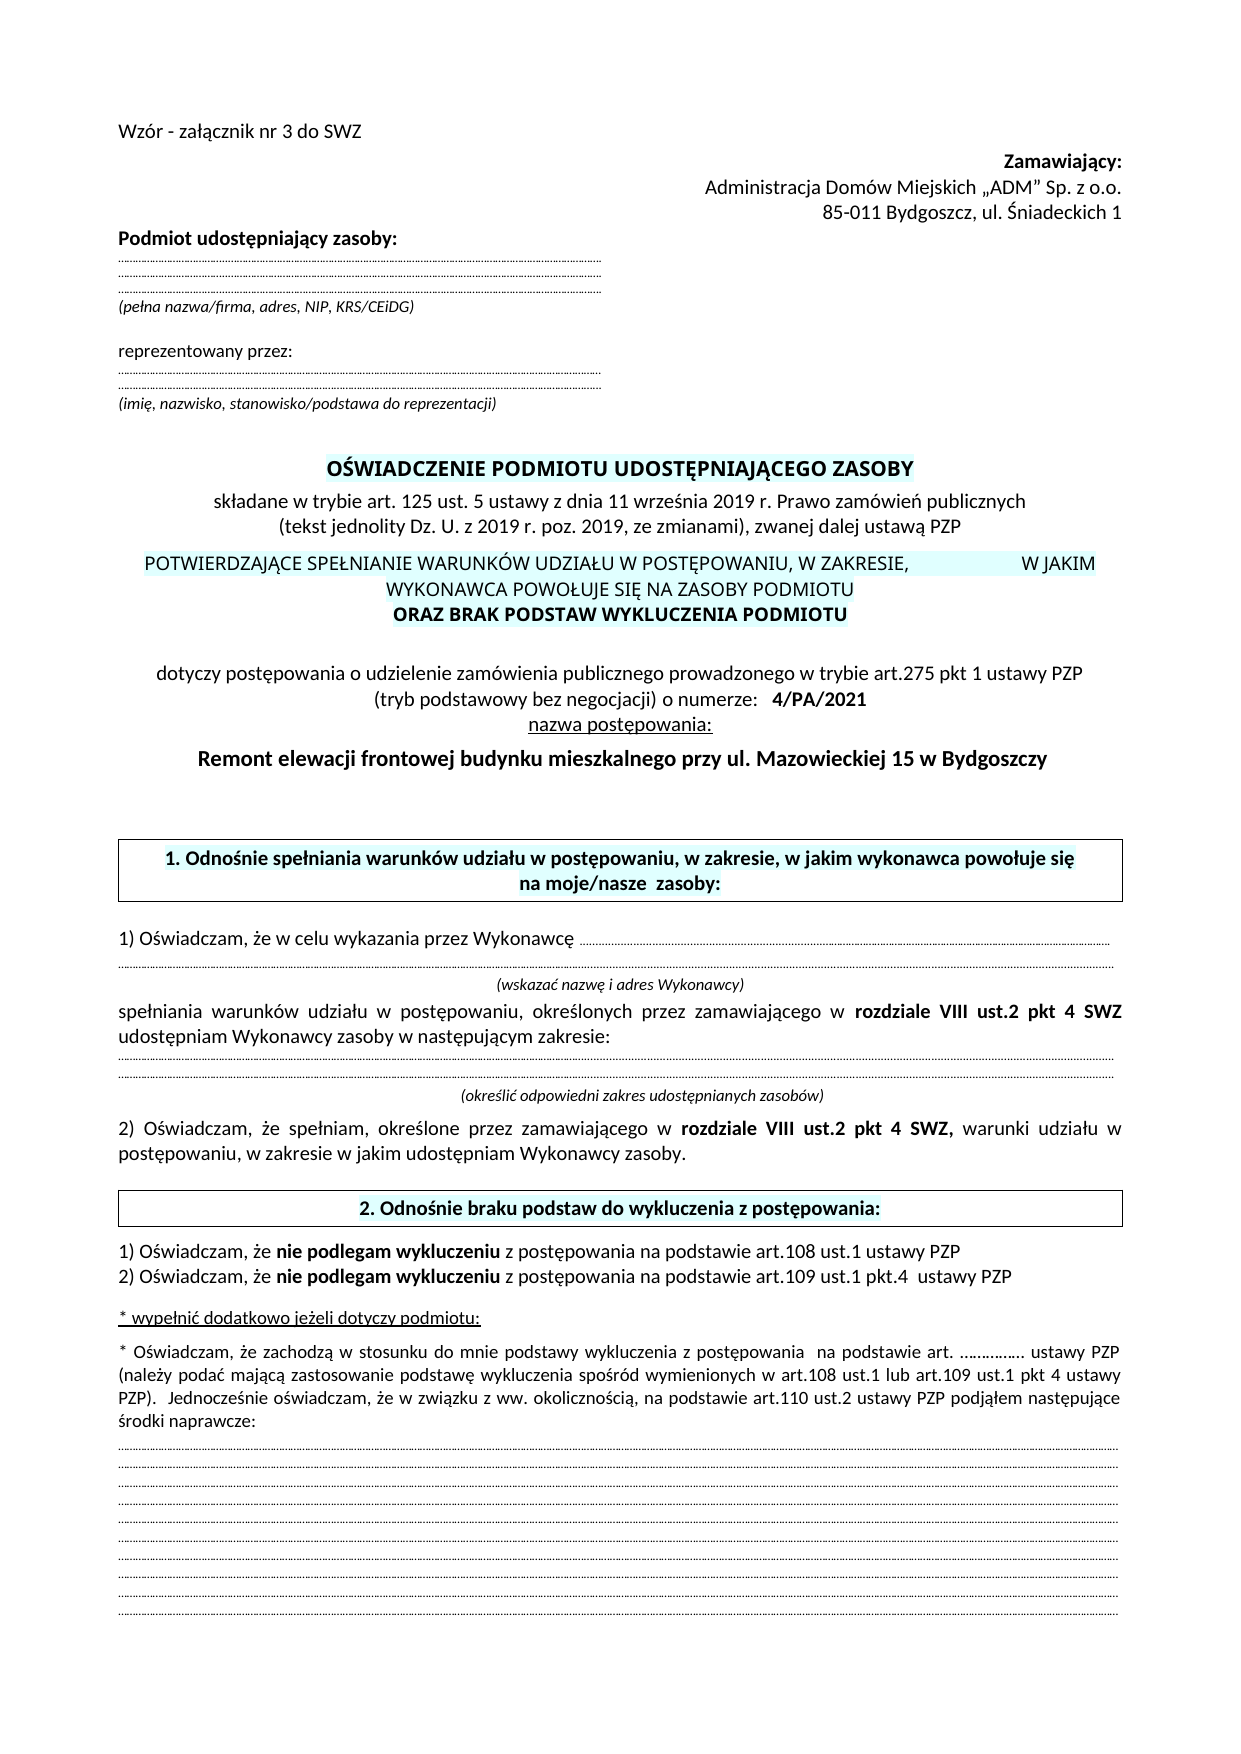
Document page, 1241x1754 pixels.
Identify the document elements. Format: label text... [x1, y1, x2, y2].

text * Oświadczam, że zachodzą w stosunku do mnie podstawy wykluczenia z postępowania na podstawie art. …………… ustawy PZP (należy podać mającą zastosowanie podstawę wykluczenia spośród wymienionych w art.108 ust.1 lub art.109 ust.1 pkt 4 ustawy PZP). Jednocześnie oświadczam, że w związku z ww. okolicznością, na podstawie art.110 ust.2 ustawy PZP podjąłem następujące środki naprawcze: [118, 1341, 1122, 1432]
text 2) Oświadczam, że nie podlegam wykluczeniu z postępowania na podstawie art.109 ust.1 pkt.4 ustawy PZP [118, 1263, 1122, 1288]
text (imię, nazwisko, stanowisko/podstawa do reprezentacji) [118, 393, 502, 413]
text …………………………………………………………………………………………………………………………………………………… [118, 362, 1122, 378]
text …………………………………………………………………………………………………………………………………………………………………………………………………………………………………………………………………………………………………………………… ……………………………………………………………………………………………………………………………………………………………………………………………………………………………………………………………………………………………………………………………………………………………………………………………………………………………………………………………………………………………………………………………………………………………………………………………………………………………………………………………………………………………………………………………………………………………………………………………………………………………………………………………………………………………………………………………………………………………… ……………………………………………………………………………………………………………………………………………………………………………………………………………………………………………………………………………………………………………………………………………………………………………………………………………………………………………………………………………………………………………………………………………………………………………………………………………………………………………………………………………………………………………………………………………………………………………………………………………………………………………………………………………………………………………………………………………………………… ……………………………………………………………………………………………………………………………………………………………………………………………………………………………………………………………………………………………………………………………………………………………………………………………………………………………………………………………………………………………………………………………………………………………………………………………………………………………………………………………………………………………………………………………………………………………………………………………………………………………………………………………………………………………………………………………………………………………… [118, 1438, 1122, 1618]
text Wzór - załącznik nr 3 do SWZ [118, 118, 1122, 143]
text reprezentowany przez: [118, 339, 1122, 362]
text (określić odpowiedni zakres udostępnianych zasobów) [162, 1085, 1122, 1105]
text składane w trybie art. 125 ust. 5 ustawy z dnia 11 września 2019 r. Prawo zamówień publicznych (tekst jednolity Dz. U. z 2019 r. poz. 2019, ze zmianami), zwanej dalej ustawą PZP [118, 488, 1122, 539]
text 85-011 Bydgoszcz, ul. Śniadeckich 1 [118, 199, 1122, 225]
text 1) Oświadczam, że nie podlegam wykluczeniu z postępowania na podstawie art.108 ust.1 ustawy PZP [118, 1238, 1122, 1263]
text Zamawiający: [118, 148, 1122, 174]
text …………………………………………………………………………………………………………………………………………………... [118, 378, 1122, 393]
text * wypełnić dodatkowo jeżeli dotyczy podmiotu: [118, 1306, 1122, 1329]
text Podmiot udostępniający zasoby: [118, 225, 1122, 250]
text Administracja Domów Miejskich „ADM” Sp. z o.o. [118, 174, 1122, 199]
text POTWIERDZAJĄCE SPEŁNIANIE WARUNKÓW UDZIAŁU W POSTĘPOWANIU, W ZAKRESIE, W JAKIM WYKONAWCA POWOŁUJE SIĘ NA ZASOBY PODMIOTU [118, 551, 1122, 602]
text (wskazać nazwę i adres Wykonawcy) [118, 974, 1122, 994]
text ………………………………..…………………………………………………………………………………………………………………. [118, 250, 1122, 266]
text (pełna nazwa/firma, adres, NIP, KRS/CEiDG) [118, 296, 1122, 316]
text ………………………………..…………………………………………………………………………………………………………………. [118, 281, 1122, 296]
table_header 1. Odnośnie spełniania warunków udziału w postępowaniu, w zakresie, w jakim wykonawca powołuje się na moje/nasze zasoby: [119, 840, 1122, 901]
text Remont elewacji frontowej budynku mieszkalnego przy ul. Mazowieckiej 15 w Bydgoszczy [118, 743, 1122, 772]
text 2) Oświadczam, że spełniam, określone przez zamawiającego w rozdziale VIII ust.2 pkt 4 SWZ, warunki udziału w postępowaniu, w zakresie w jakim udostępniam Wykonawcy zasoby. [118, 1115, 1122, 1165]
text OŚWIADCZENIE PODMIOTU UDOSTĘPNIAJĄCEGO ZASOBY [118, 454, 1122, 482]
text spełniania warunków udziału w postępowaniu, określonych przez zamawiającego w rozdziale VIII ust.2 pkt 4 SWZ udostępniam Wykonawcy zasoby w następującym zakresie: [118, 998, 1122, 1048]
text nazwa postępowania: [118, 711, 1122, 737]
text ………………………………………………………………………………………………………………………………………………........................................................................................................................................................................ [118, 956, 1122, 971]
text ………………………………..…………………………………………………………………………………………………………………. [118, 266, 1122, 281]
text 1) Oświadczam, że w celu wykazania przez Wykonawcę .............................................................................………………………………………………………………………………………. [118, 926, 1122, 951]
table_header 2. Odnośnie braku podstaw do wykluczenia z postępowania: [119, 1191, 1122, 1226]
text ORAZ BRAK PODSTAW WYKLUCZENIA PODMIOTU [118, 602, 1122, 627]
text dotyczy postępowania o udzielenie zamówienia publicznego prowadzonego w trybie art.275 pkt 1 ustawy PZP (tryb podstawowy bez negocjacji) o numerze: 4/PA/2021 [118, 661, 1122, 711]
text ………………………………………………………………………………………………………………………………………………........................................................................................................................................................................………………………………………………………………………………………………………………………………………………........................................................................................................................................................................ [118, 1048, 1122, 1082]
